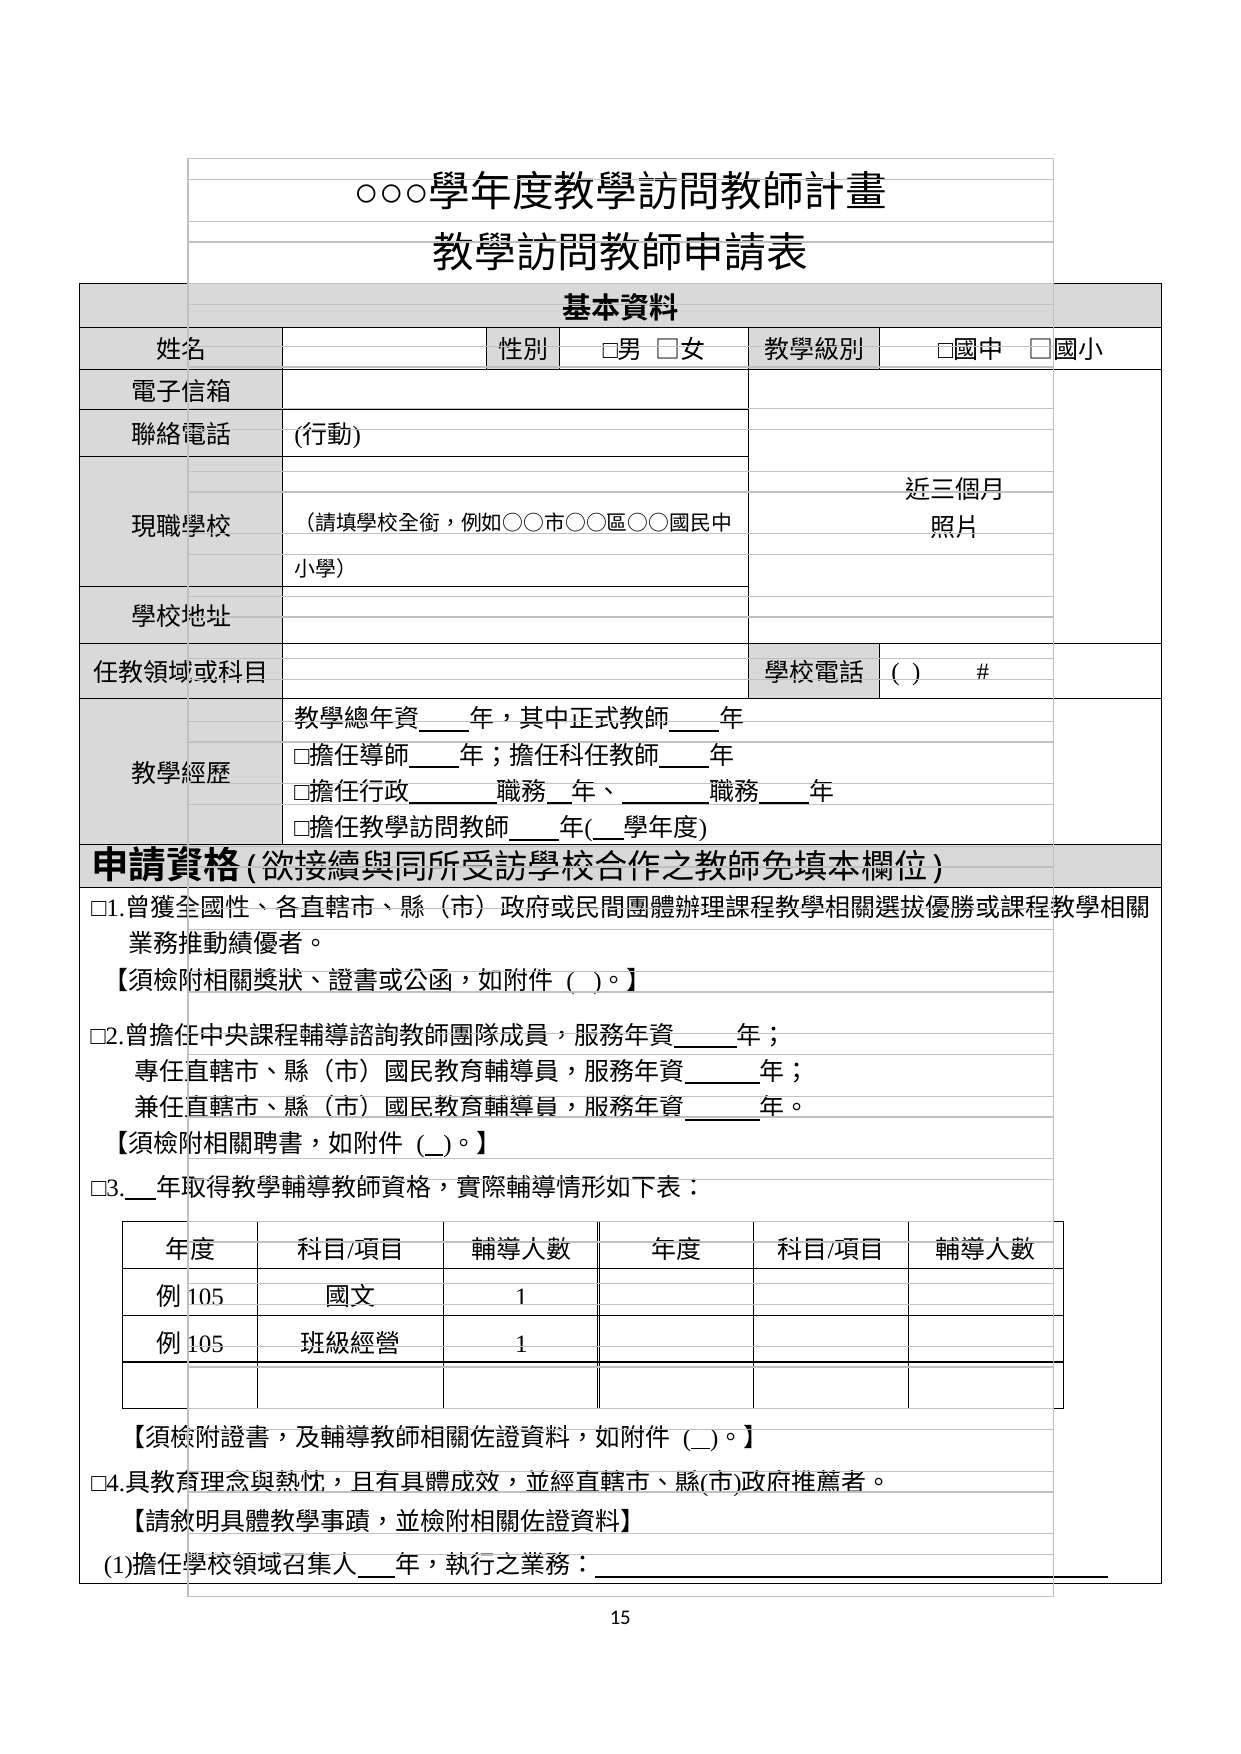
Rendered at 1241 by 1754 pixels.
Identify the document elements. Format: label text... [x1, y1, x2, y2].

table_cell ( ) # [880, 680, 1053, 698]
table_cell 現職學校 [189, 555, 282, 586]
table_cell 近三個月 照片 [749, 430, 1053, 471]
text ○○○學年度教學訪問教師計畫 [189, 180, 1053, 219]
table_cell 任教領域或科目 [189, 680, 282, 698]
table_cell [1054, 1269, 1063, 1314]
table_header 輔導人數 [444, 1243, 597, 1268]
table_cell [283, 680, 748, 698]
table_header 輔導人數 [909, 1243, 1053, 1268]
table_cell ( ) # [1054, 644, 1161, 698]
table_cell 1 [444, 1284, 597, 1304]
table_cell 近三個月 照片 [749, 493, 1053, 533]
table_cell 例105 [189, 1316, 257, 1346]
table_cell [283, 457, 748, 471]
table_cell [754, 1284, 908, 1304]
table_cell 姓名 [189, 347, 282, 366]
table_cell [600, 1368, 753, 1408]
table_cell 現職學校 [189, 534, 282, 554]
table_cell 例105 [189, 1347, 257, 1361]
table_cell 申請資格(欲接續與同所受訪學校合作之教師免填本欄位) [228, 847, 1053, 866]
table_cell [600, 1347, 753, 1361]
table_header 年度 [600, 1243, 753, 1268]
table_cell 1.曾獲全國性、各直轄市、縣（市）政府或民間團體辦理課程教學相關選拔優勝或課程教學相關業務推動績優者。 【須檢附相關獎狀、證書或公函，如附件 ( )。】 2.曾擔任中央課程輔導諮詢教師團隊成員，服務年資 年； 專任直轄市、縣（市）國民教育輔導員，服務年資 年； 兼任直轄市、縣（市）國民教育輔導員，服務年資 年。 【須檢附相關聘書，如附件 ( )。】 3. 年取得教學輔導教師資格，實際輔導情形如下表： 【須檢附證書，及輔導教師相關佐證資料，如附件 ( )。】 4.具教育理念與熱忱，且有具體成效，並經直轄市、縣(市)政府推薦者。 【請敘明具體教學事蹟，並檢附相關佐證資料】 (1)擔任學校領域召集人 年，執行之業務： (2)擔任社群召集人 年，請敘明擔任期間以及社群名稱： (3)個人參與教學相關競賽獲獎紀錄(5年內)： (4)曾經到他校分享與發表課程教學(例如公開授課)： [189, 993, 1053, 1033]
table_cell 1 [444, 1269, 597, 1283]
table_cell 近三個月 照片 [749, 555, 1053, 596]
table_cell □男 □女 [658, 347, 677, 358]
table_cell 班級經營 [258, 1316, 443, 1346]
table_cell [283, 534, 748, 554]
table_cell 近三個月 照片 [749, 409, 1053, 429]
table_cell 例105 [123, 1316, 187, 1361]
table_cell 性別 [487, 328, 559, 346]
table_cell 教學經歷 [80, 699, 187, 844]
text [189, 159, 1053, 179]
table_cell [909, 1316, 1053, 1346]
table_cell 申請資格(欲接續與同所受訪學校合作之教師免填本欄位) [1054, 845, 1161, 887]
table_cell 申請資格(欲接續與同所受訪學校合作之教師免填本欄位) [189, 868, 1053, 887]
table_cell 1.曾獲全國性、各直轄市、縣（市）政府或民間團體辦理課程教學相關選拔優勝或課程教學相關業務推動績優者。 【須檢附相關獎狀、證書或公函，如附件 ( )。】 2.曾擔任中央課程輔導諮詢教師團隊成員，服務年資 年； 專任直轄市、縣（市）國民教育輔導員，服務年資 年； 兼任直轄市、縣（市）國民教育輔導員，服務年資 年。 【須檢附相關聘書，如附件 ( )。】 3. 年取得教學輔導教師資格，實際輔導情形如下表： 【須檢附證書，及輔導教師相關佐證資料，如附件 ( )。】 4.具教育理念與熱忱，且有具體成效，並經直轄市、縣(市)政府推薦者。 【請敘明具體教學事蹟，並檢附相關佐證資料】 (1)擔任學校領域召集人 年，執行之業務： (2)擔任社群召集人 年，請敘明擔任期間以及社群名稱： (3)個人參與教學相關競賽獲獎紀錄(5年內)： (4)曾經到他校分享與發表課程教學(例如公開授課)： [189, 1534, 1053, 1554]
table_cell [1054, 1316, 1063, 1361]
table_cell 1.曾獲全國性、各直轄市、縣（市）政府或民間團體辦理課程教學相關選拔優勝或課程教學相關業務推動績優者。 【須檢附相關獎狀、證書或公函，如附件 ( )。】 2.曾擔任中央課程輔導諮詢教師團隊成員，服務年資 年； 專任直轄市、縣（市）國民教育輔導員，服務年資 年； 兼任直轄市、縣（市）國民教育輔導員，服務年資 年。 【須檢附相關聘書，如附件 ( )。】 3. 年取得教學輔導教師資格，實際輔導情形如下表： 【須檢附證書，及輔導教師相關佐證資料，如附件 ( )。】 4.具教育理念與熱忱，且有具體成效，並經直轄市、縣(市)政府推薦者。 【請敘明具體教學事蹟，並檢附相關佐證資料】 (1)擔任學校領域召集人 年，執行之業務： (2)擔任社群召集人 年，請敘明擔任期間以及社群名稱： (3)個人參與教學相關競賽獲獎紀錄(5年內)： (4)曾經到他校分享與發表課程教學(例如公開授課)： [189, 1430, 1053, 1471]
table_header [258, 1222, 443, 1241]
table_cell [283, 644, 748, 658]
table_header [600, 1222, 753, 1241]
table_cell [909, 1368, 1053, 1408]
table_cell 姓名 [80, 328, 187, 369]
table_cell 1.曾獲全國性、各直轄市、縣（市）政府或民間團體辦理課程教學相關選拔優勝或課程教學相關業務推動績優者。 【須檢附相關獎狀、證書或公函，如附件 ( )。】 2.曾擔任中央課程輔導諮詢教師團隊成員，服務年資 年； 專任直轄市、縣（市）國民教育輔導員，服務年資 年； 兼任直轄市、縣（市）國民教育輔導員，服務年資 年。 【須檢附相關聘書，如附件 ( )。】 3. 年取得教學輔導教師資格，實際輔導情形如下表： 【須檢附證書，及輔導教師相關佐證資料，如附件 ( )。】 4.具教育理念與熱忱，且有具體成效，並經直轄市、縣(市)政府推薦者。 【請敘明具體教學事蹟，並檢附相關佐證資料】 (1)擔任學校領域召集人 年，執行之業務： (2)擔任社群召集人 年，請敘明擔任期間以及社群名稱： (3)個人參與教學相關競賽獲獎紀錄(5年內)： (4)曾經到他校分享與發表課程教學(例如公開授課)： [189, 1493, 1053, 1533]
table_cell 教學總年資 年，其中正式教師 年 擔任導師 年；擔任科任教師 年 擔任行政 職務 年、 職務 年 擔任教學訪問教師 年( 學年度) [283, 743, 1053, 783]
table_cell 例105 [123, 1269, 187, 1314]
table_cell [189, 1368, 257, 1408]
table_cell [600, 1316, 753, 1346]
table_cell 學校地址 [189, 587, 282, 596]
table_cell 任教領域或科目 [189, 644, 282, 658]
table_cell [600, 1269, 753, 1283]
table_cell [283, 370, 748, 408]
table_cell 1.曾獲全國性、各直轄市、縣（市）政府或民間團體辦理課程教學相關選拔優勝或課程教學相關業務推動績優者。 【須檢附相關獎狀、證書或公函，如附件 ( )。】 2.曾擔任中央課程輔導諮詢教師團隊成員，服務年資 年； 專任直轄市、縣（市）國民教育輔導員，服務年資 年； 兼任直轄市、縣（市）國民教育輔導員，服務年資 年。 【須檢附相關聘書，如附件 ( )。】 3. 年取得教學輔導教師資格，實際輔導情形如下表： 【須檢附證書，及輔導教師相關佐證資料，如附件 ( )。】 4.具教育理念與熱忱，且有具體成效，並經直轄市、縣(市)政府推薦者。 【請敘明具體教學事蹟，並檢附相關佐證資料】 (1)擔任學校領域召集人 年，執行之業務： (2)擔任社群召集人 年，請敘明擔任期間以及社群名稱： (3)個人參與教學相關競賽獲獎紀錄(5年內)： (4)曾經到他校分享與發表課程教學(例如公開授課)： [189, 1409, 1053, 1429]
table_cell 1.曾獲全國性、各直轄市、縣（市）政府或民間團體辦理課程教學相關選拔優勝或課程教學相關業務推動績優者。 【須檢附相關獎狀、證書或公函，如附件 ( )。】 2.曾擔任中央課程輔導諮詢教師團隊成員，服務年資 年； 專任直轄市、縣（市）國民教育輔導員，服務年資 年； 兼任直轄市、縣（市）國民教育輔導員，服務年資 年。 【須檢附相關聘書，如附件 ( )。】 3. 年取得教學輔導教師資格，實際輔導情形如下表： 【須檢附證書，及輔導教師相關佐證資料，如附件 ( )。】 4.具教育理念與熱忱，且有具體成效，並經直轄市、縣(市)政府推薦者。 【請敘明具體教學事蹟，並檢附相關佐證資料】 (1)擔任學校領域召集人 年，執行之業務： (2)擔任社群召集人 年，請敘明擔任期間以及社群名稱： (3)個人參與教學相關競賽獲獎紀錄(5年內)： (4)曾經到他校分享與發表課程教學(例如公開授課)： [189, 1034, 1053, 1054]
table_cell 1 [444, 1305, 597, 1314]
table_cell 任教領域或科目 [80, 644, 187, 698]
table_header [444, 1222, 597, 1241]
table_cell 教學總年資 年，其中正式教師 年 擔任導師 年；擔任科任教師 年 擔任行政 職務 年、 職務 年 擔任教學訪問教師 年( 學年度) [1054, 699, 1161, 844]
table_header 年度 [189, 1222, 257, 1241]
text 教學訪問教師申請表 [189, 243, 1053, 279]
table_cell 聯絡電話 [189, 430, 282, 456]
table_header 年度 [123, 1222, 187, 1268]
table_cell 教學總年資 年，其中正式教師 年 擔任導師 年；擔任科任教師 年 擔任行政 職務 年、 職務 年 擔任教學訪問教師 年( 學年度) [283, 805, 1053, 844]
table_cell 1.曾獲全國性、各直轄市、縣（市）政府或民間團體辦理課程教學相關選拔優勝或課程教學相關業務推動績優者。 【須檢附相關獎狀、證書或公函，如附件 ( )。】 2.曾擔任中央課程輔導諮詢教師團隊成員，服務年資 年； 專任直轄市、縣（市）國民教育輔導員，服務年資 年； 兼任直轄市、縣（市）國民教育輔導員，服務年資 年。 【須檢附相關聘書，如附件 ( )。】 3. 年取得教學輔導教師資格，實際輔導情形如下表： 【須檢附證書，及輔導教師相關佐證資料，如附件 ( )。】 4.具教育理念與熱忱，且有具體成效，並經直轄市、縣(市)政府推薦者。 【請敘明具體教學事蹟，並檢附相關佐證資料】 (1)擔任學校領域召集人 年，執行之業務： (2)擔任社群召集人 年，請敘明擔任期間以及社群名稱： (3)個人參與教學相關競賽獲獎紀錄(5年內)： (4)曾經到他校分享與發表課程教學(例如公開授課)： [80, 888, 187, 1583]
table_header 基本資料 [1054, 284, 1161, 327]
table_cell 例105 [189, 1284, 257, 1304]
table_cell (行動) [283, 410, 748, 429]
table_cell □男 □女 [603, 347, 616, 357]
table_cell 現職學校 [189, 457, 282, 471]
table_cell (行動) [283, 430, 748, 456]
text [189, 222, 1053, 241]
table_cell [283, 597, 748, 616]
table_cell 教學經歷 [189, 784, 282, 804]
table_cell 教學級別 [749, 328, 879, 346]
table_cell 1.曾獲全國性、各直轄市、縣（市）政府或民間團體辦理課程教學相關選拔優勝或課程教學相關業務推動績優者。 【須檢附相關獎狀、證書或公函，如附件 ( )。】 2.曾擔任中央課程輔導諮詢教師團隊成員，服務年資 年； 專任直轄市、縣（市）國民教育輔導員，服務年資 年； 兼任直轄市、縣（市）國民教育輔導員，服務年資 年。 【須檢附相關聘書，如附件 ( )。】 3. 年取得教學輔導教師資格，實際輔導情形如下表： 【須檢附證書，及輔導教師相關佐證資料，如附件 ( )。】 4.具教育理念與熱忱，且有具體成效，並經直轄市、縣(市)政府推薦者。 【請敘明具體教學事蹟，並檢附相關佐證資料】 (1)擔任學校領域召集人 年，執行之業務： (2)擔任社群召集人 年，請敘明擔任期間以及社群名稱： (3)個人參與教學相關競賽獲獎紀錄(5年內)： (4)曾經到他校分享與發表課程教學(例如公開授課)： [189, 888, 1053, 908]
table_cell 教學級別 [749, 347, 879, 366]
table_cell 學校電話 [749, 680, 879, 698]
table_cell [754, 1347, 908, 1361]
table_cell 姓名 [191, 351, 201, 357]
table_cell □國中 □國小 [1054, 328, 1161, 369]
table_cell [283, 587, 748, 596]
table_header 基本資料 [658, 305, 671, 312]
table_cell 申請資格(欲接續與同所受訪學校合作之教師免填本欄位) [80, 845, 187, 887]
table_cell 近三個月 照片 [1054, 370, 1161, 643]
table_cell [283, 328, 486, 346]
table_cell [283, 618, 748, 643]
table_cell 國文 [258, 1269, 443, 1283]
table_cell 現職學校 [189, 472, 282, 491]
table_cell 教學經歷 [189, 743, 282, 783]
table_cell 例105 [189, 1305, 257, 1314]
table_header [909, 1222, 1053, 1241]
table_cell [754, 1305, 908, 1314]
table_header 基本資料 [189, 305, 1053, 327]
table_cell □國中 □國小 [1031, 347, 1050, 358]
table_cell 教學經歷 [189, 722, 282, 741]
table_cell ( ) # [880, 644, 1053, 658]
table_cell 教學總年資 年，其中正式教師 年 擔任導師 年；擔任科任教師 年 擔任行政 職務 年、 職務 年 擔任教學訪問教師 年( 學年度) [283, 722, 1053, 741]
table_cell 性別 [487, 347, 559, 366]
table_header 科目/項目 [754, 1243, 908, 1268]
table_cell [909, 1269, 1053, 1283]
table_cell [754, 1368, 908, 1408]
table_cell 任教領域或科目 [189, 659, 282, 679]
table_cell 1.曾獲全國性、各直轄市、縣（市）政府或民間團體辦理課程教學相關選拔優勝或課程教學相關業務推動績優者。 【須檢附相關獎狀、證書或公函，如附件 ( )。】 2.曾擔任中央課程輔導諮詢教師團隊成員，服務年資 年； 專任直轄市、縣（市）國民教育輔導員，服務年資 年； 兼任直轄市、縣（市）國民教育輔導員，服務年資 年。 【須檢附相關聘書，如附件 ( )。】 3. 年取得教學輔導教師資格，實際輔導情形如下表： 【須檢附證書，及輔導教師相關佐證資料，如附件 ( )。】 4.具教育理念與熱忱，且有具體成效，並經直轄市、縣(市)政府推薦者。 【請敘明具體教學事蹟，並檢附相關佐證資料】 (1)擔任學校領域召集人 年，執行之業務： (2)擔任社群召集人 年，請敘明擔任期間以及社群名稱： (3)個人參與教學相關競賽獲獎紀錄(5年內)： (4)曾經到他校分享與發表課程教學(例如公開授課)： [189, 1159, 1053, 1179]
table_cell ( ) # [880, 659, 1053, 679]
table_cell 國文 [357, 1290, 368, 1299]
table_cell 學校電話 [749, 659, 879, 679]
table_cell 近三個月 照片 [749, 370, 1053, 408]
table_cell 班級經營 [258, 1347, 443, 1361]
table_cell 學校地址 [80, 587, 187, 643]
table_cell [754, 1316, 908, 1346]
table_cell 國文 [258, 1284, 362, 1304]
table_header 科目/項目 [258, 1243, 443, 1268]
table_cell 1.曾獲全國性、各直轄市、縣（市）政府或民間團體辦理課程教學相關選拔優勝或課程教學相關業務推動績優者。 【須檢附相關獎狀、證書或公函，如附件 ( )。】 2.曾擔任中央課程輔導諮詢教師團隊成員，服務年資 年； 專任直轄市、縣（市）國民教育輔導員，服務年資 年； 兼任直轄市、縣（市）國民教育輔導員，服務年資 年。 【須檢附相關聘書，如附件 ( )。】 3. 年取得教學輔導教師資格，實際輔導情形如下表： 【須檢附證書，及輔導教師相關佐證資料，如附件 ( )。】 4.具教育理念與熱忱，且有具體成效，並經直轄市、縣(市)政府推薦者。 【請敘明具體教學事蹟，並檢附相關佐證資料】 (1)擔任學校領域召集人 年，執行之業務： (2)擔任社群召集人 年，請敘明擔任期間以及社群名稱： (3)個人參與教學相關競賽獲獎紀錄(5年內)： (4)曾經到他校分享與發表課程教學(例如公開授課)： [189, 1118, 1053, 1158]
table_cell 1.曾獲全國性、各直轄市、縣（市）政府或民間團體辦理課程教學相關選拔優勝或課程教學相關業務推動績優者。 【須檢附相關獎狀、證書或公函，如附件 ( )。】 2.曾擔任中央課程輔導諮詢教師團隊成員，服務年資 年； 專任直轄市、縣（市）國民教育輔導員，服務年資 年； 兼任直轄市、縣（市）國民教育輔導員，服務年資 年。 【須檢附相關聘書，如附件 ( )。】 3. 年取得教學輔導教師資格，實際輔導情形如下表： 【須檢附證書，及輔導教師相關佐證資料，如附件 ( )。】 4.具教育理念與熱忱，且有具體成效，並經直轄市、縣(市)政府推薦者。 【請敘明具體教學事蹟，並檢附相關佐證資料】 (1)擔任學校領域召集人 年，執行之業務： (2)擔任社群召集人 年，請敘明擔任期間以及社群名稱： (3)個人參與教學相關競賽獲獎紀錄(5年內)： (4)曾經到他校分享與發表課程教學(例如公開授課)： [189, 1055, 1053, 1096]
table_header [754, 1222, 908, 1241]
table_cell □國中 □國小 [880, 328, 1053, 346]
table_cell 1 [444, 1316, 597, 1346]
table_cell [754, 1269, 908, 1283]
table_header [1054, 1222, 1063, 1268]
table_header 年度 [189, 1243, 257, 1268]
table_cell [123, 1363, 187, 1408]
table_cell 教學經歷 [189, 699, 282, 721]
table_cell 現職學校 [80, 457, 187, 586]
table_cell 學校地址 [189, 597, 282, 616]
table_cell □男 □女 [560, 347, 748, 366]
table_cell （請填學校全銜，例如○○市○○區○○國民中 [283, 493, 748, 533]
table_cell 聯絡電話 [189, 410, 282, 429]
table_cell 電子信箱 [189, 370, 282, 408]
table_cell 近三個月 照片 [749, 472, 1053, 491]
table_cell 1.曾獲全國性、各直轄市、縣（市）政府或民間團體辦理課程教學相關選拔優勝或課程教學相關業務推動績優者。 【須檢附相關獎狀、證書或公函，如附件 ( )。】 2.曾擔任中央課程輔導諮詢教師團隊成員，服務年資 年； 專任直轄市、縣（市）國民教育輔導員，服務年資 年； 兼任直轄市、縣（市）國民教育輔導員，服務年資 年。 【須檢附相關聘書，如附件 ( )。】 3. 年取得教學輔導教師資格，實際輔導情形如下表： 【須檢附證書，及輔導教師相關佐證資料，如附件 ( )。】 4.具教育理念與熱忱，且有具體成效，並經直轄市、縣(市)政府推薦者。 【請敘明具體教學事蹟，並檢附相關佐證資料】 (1)擔任學校領域召集人 年，執行之業務： (2)擔任社群召集人 年，請敘明擔任期間以及社群名稱： (3)個人參與教學相關競賽獲獎紀錄(5年內)： (4)曾經到他校分享與發表課程教學(例如公開授課)： [189, 1180, 1053, 1221]
table_cell [600, 1284, 753, 1304]
table_cell 姓名 [189, 328, 282, 346]
table_cell [909, 1347, 1053, 1361]
table_cell 國文 [363, 1284, 443, 1304]
table_cell 教學總年資 年，其中正式教師 年 擔任導師 年；擔任科任教師 年 擔任行政 職務 年、 職務 年 擔任教學訪問教師 年( 學年度) [283, 699, 1053, 721]
table_cell [283, 472, 748, 491]
table_cell 1.曾獲全國性、各直轄市、縣（市）政府或民間團體辦理課程教學相關選拔優勝或課程教學相關業務推動績優者。 【須檢附相關獎狀、證書或公函，如附件 ( )。】 2.曾擔任中央課程輔導諮詢教師團隊成員，服務年資 年； 專任直轄市、縣（市）國民教育輔導員，服務年資 年； 兼任直轄市、縣（市）國民教育輔導員，服務年資 年。 【須檢附相關聘書，如附件 ( )。】 3. 年取得教學輔導教師資格，實際輔導情形如下表： 【須檢附證書，及輔導教師相關佐證資料，如附件 ( )。】 4.具教育理念與熱忱，且有具體成效，並經直轄市、縣(市)政府推薦者。 【請敘明具體教學事蹟，並檢附相關佐證資料】 (1)擔任學校領域召集人 年，執行之業務： (2)擔任社群召集人 年，請敘明擔任期間以及社群名稱： (3)個人參與教學相關競賽獲獎紀錄(5年內)： (4)曾經到他校分享與發表課程教學(例如公開授課)： [634, 972, 1053, 991]
table_cell 教學經歷 [189, 805, 282, 844]
table_cell [909, 1284, 1053, 1304]
table_cell (行動) [335, 430, 343, 442]
table_cell 1.曾獲全國性、各直轄市、縣（市）政府或民間團體辦理課程教學相關選拔優勝或課程教學相關業務推動績優者。 【須檢附相關獎狀、證書或公函，如附件 ( )。】 2.曾擔任中央課程輔導諮詢教師團隊成員，服務年資 年； 專任直轄市、縣（市）國民教育輔導員，服務年資 年； 兼任直轄市、縣（市）國民教育輔導員，服務年資 年。 【須檢附相關聘書，如附件 ( )。】 3. 年取得教學輔導教師資格，實際輔導情形如下表： 【須檢附證書，及輔導教師相關佐證資料，如附件 ( )。】 4.具教育理念與熱忱，且有具體成效，並經直轄市、縣(市)政府推薦者。 【請敘明具體教學事蹟，並檢附相關佐證資料】 (1)擔任學校領域召集人 年，執行之業務： (2)擔任社群召集人 年，請敘明擔任期間以及社群名稱： (3)個人參與教學相關競賽獲獎紀錄(5年內)： (4)曾經到他校分享與發表課程教學(例如公開授課)： [1054, 888, 1161, 1583]
table_cell 1.曾獲全國性、各直轄市、縣（市）政府或民間團體辦理課程教學相關選拔優勝或課程教學相關業務推動績優者。 【須檢附相關獎狀、證書或公函，如附件 ( )。】 2.曾擔任中央課程輔導諮詢教師團隊成員，服務年資 年； 專任直轄市、縣（市）國民教育輔導員，服務年資 年； 兼任直轄市、縣（市）國民教育輔導員，服務年資 年。 【須檢附相關聘書，如附件 ( )。】 3. 年取得教學輔導教師資格，實際輔導情形如下表： 【須檢附證書，及輔導教師相關佐證資料，如附件 ( )。】 4.具教育理念與熱忱，且有具體成效，並經直轄市、縣(市)政府推薦者。 【請敘明具體教學事蹟，並檢附相關佐證資料】 (1)擔任學校領域召集人 年，執行之業務： (2)擔任社群召集人 年，請敘明擔任期間以及社群名稱： (3)個人參與教學相關競賽獲獎紀錄(5年內)： (4)曾經到他校分享與發表課程教學(例如公開授課)： [189, 1555, 1053, 1583]
table_cell [1054, 1363, 1063, 1408]
table_cell 1.曾獲全國性、各直轄市、縣（市）政府或民間團體辦理課程教學相關選拔優勝或課程教學相關業務推動績優者。 【須檢附相關獎狀、證書或公函，如附件 ( )。】 2.曾擔任中央課程輔導諮詢教師團隊成員，服務年資 年； 專任直轄市、縣（市）國民教育輔導員，服務年資 年； 兼任直轄市、縣（市）國民教育輔導員，服務年資 年。 【須檢附相關聘書，如附件 ( )。】 3. 年取得教學輔導教師資格，實際輔導情形如下表： 【須檢附證書，及輔導教師相關佐證資料，如附件 ( )。】 4.具教育理念與熱忱，且有具體成效，並經直轄市、縣(市)政府推薦者。 【請敘明具體教學事蹟，並檢附相關佐證資料】 (1)擔任學校領域召集人 年，執行之業務： (2)擔任社群召集人 年，請敘明擔任期間以及社群名稱： (3)個人參與教學相關競賽獲獎紀錄(5年內)： (4)曾經到他校分享與發表課程教學(例如公開授課)： [189, 930, 1053, 971]
table_cell [444, 1368, 597, 1408]
table_cell 例105 [189, 1269, 257, 1283]
table_cell 現職學校 [189, 493, 282, 533]
table_cell [283, 659, 748, 679]
table_cell 1 [444, 1347, 597, 1361]
table_cell 1.曾獲全國性、各直轄市、縣（市）政府或民間團體辦理課程教學相關選拔優勝或課程教學相關業務推動績優者。 【須檢附相關獎狀、證書或公函，如附件 ( )。】 2.曾擔任中央課程輔導諮詢教師團隊成員，服務年資 年； 專任直轄市、縣（市）國民教育輔導員，服務年資 年； 兼任直轄市、縣（市）國民教育輔導員，服務年資 年。 【須檢附相關聘書，如附件 ( )。】 3. 年取得教學輔導教師資格，實際輔導情形如下表： 【須檢附證書，及輔導教師相關佐證資料，如附件 ( )。】 4.具教育理念與熱忱，且有具體成效，並經直轄市、縣(市)政府推薦者。 【請敘明具體教學事蹟，並檢附相關佐證資料】 (1)擔任學校領域召集人 年，執行之業務： (2)擔任社群召集人 年，請敘明擔任期間以及社群名稱： (3)個人參與教學相關競賽獲獎紀錄(5年內)： (4)曾經到他校分享與發表課程教學(例如公開授課)： [189, 909, 1053, 929]
table_cell 國文 [258, 1305, 443, 1314]
table_cell [600, 1305, 753, 1314]
table_cell 國文 [329, 1287, 346, 1304]
table_cell 姓名 [189, 341, 197, 346]
table_cell [283, 347, 486, 366]
table_cell 電子信箱 [80, 370, 187, 409]
table_cell 學校地址 [189, 618, 282, 643]
table_cell □國中 □國小 [957, 347, 974, 357]
table_cell □國中 □國小 [880, 347, 1053, 366]
table_cell □男 □女 [658, 339, 677, 346]
table_header 基本資料 [80, 284, 187, 327]
table_cell 近三個月 照片 [749, 534, 1053, 554]
table_cell 近三個月 照片 [749, 618, 1053, 643]
table_header 基本資料 [189, 284, 1053, 304]
table_cell 教學總年資 年，其中正式教師 年 擔任導師 年；擔任科任教師 年 擔任行政 職務 年、 職務 年 擔任教學訪問教師 年( 學年度) [283, 784, 1053, 804]
table_cell [258, 1368, 443, 1408]
table_cell 學校電話 [749, 644, 879, 658]
table_cell 小學） [283, 555, 748, 586]
table_cell [909, 1305, 1053, 1314]
table_cell 聯絡電話 [80, 410, 187, 456]
table_cell 近三個月 照片 [749, 597, 1053, 616]
table_cell □男 □女 [560, 328, 748, 346]
